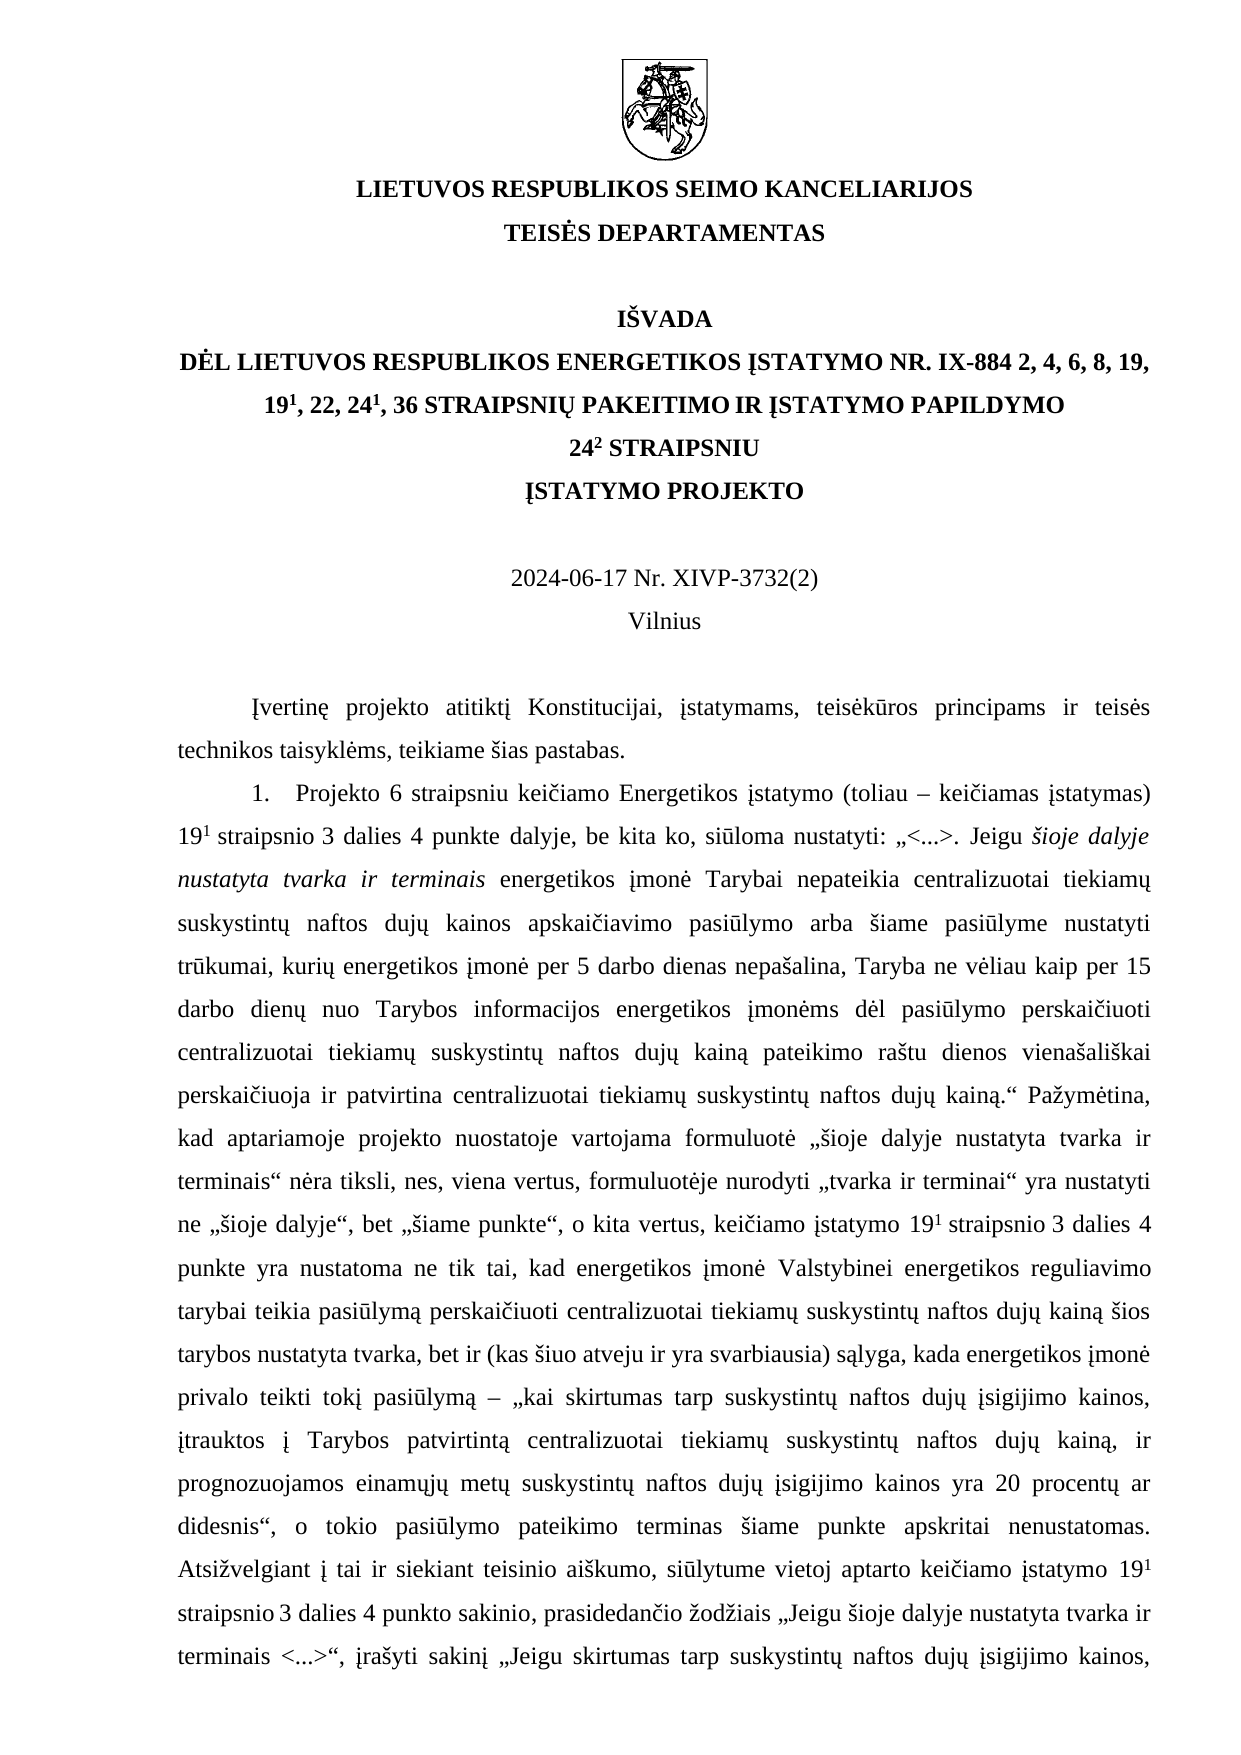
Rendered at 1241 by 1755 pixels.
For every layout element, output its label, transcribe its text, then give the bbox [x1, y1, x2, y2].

text IŠVADA [177, 304, 1152, 333]
subtitle TEISĖS DEPARTAMENTAS [177, 218, 1152, 246]
list Projekto 6 straipsniu keičiamo Energetikos įstatymo (toliau – keičiamas įstatymas) 191 straipsnio 3 dalies 4 punkte dalyje, be kita ko, siūloma nustatyti: „<...>. Jeigu šioje dalyje nustatyta tvarka ir terminais energetikos įmonė Tarybai nepateikia centralizuotai tiekiamų suskystintų naftos dujų kainos apskaičiavimo pasiūlymo arba šiame pasiūlyme nustatyti trūkumai, kurių energetikos įmonė per 5 darbo dienas nepašalina, Taryba ne vėliau kaip per 15 darbo dienų nuo Tarybos informacijos energetikos įmonėms dėl pasiūlymo perskaičiuoti centralizuotai tiekiamų suskystintų naftos dujų kainą pateikimo raštu dienos vienašališkai perskaičiuoja ir patvirtina centralizuotai tiekiamų suskystintų naftos dujų kainą.“ Pažymėtina, kad aptariamoje projekto nuostatoje vartojama formuluotė „šioje dalyje nustatyta tvarka ir terminais“ nėra tiksli, nes, viena vertus, formuluotėje nurodyti „tvarka ir terminai“ yra nustatyti ne „šioje dalyje“, bet „šiame punkte“, o kita vertus, keičiamo įstatymo 191 straipsnio 3 dalies 4 punkte yra nustatoma ne tik tai, kad energetikos įmonė Valstybinei energetikos reguliavimo tarybai teikia pasiūlymą perskaičiuoti centralizuotai tiekiamų suskystintų naftos dujų kainą šios tarybos nustatyta tvarka, bet ir (kas šiuo atveju ir yra svarbiausia) sąlyga, kada energetikos įmonė privalo teikti tokį pasiūlymą – „kai skirtumas tarp suskystintų naftos dujų įsigijimo kainos, įtrauktos į Tarybos patvirtintą centralizuotai tiekiamų suskystintų naftos dujų kainą, ir prognozuojamos einamųjų metų suskystintų naftos dujų įsigijimo kainos yra 20 procentų ar didesnis“, o tokio pasiūlymo pateikimo terminas šiame punkte apskritai nenustatomas. Atsižvelgiant į tai ir siekiant teisinio aiškumo, siūlytume vietoj aptarto keičiamo įstatymo 191 straipsnio 3 dalies 4 punkto sakinio, prasidedančio žodžiais „Jeigu šioje dalyje nustatyta tvarka ir terminais <...>“, įrašyti sakinį „Jeigu skirtumas tarp suskystintų naftos dujų įsigijimo kainos, [177, 778, 1152, 1669]
text 2024-06-17 Nr. XIVP-3732(2) [177, 563, 1152, 591]
text ĮSTATYMO PROJEKTO [177, 476, 1152, 505]
text Vilnius [177, 606, 1152, 634]
text DĖL LIETUVOS RESPUBLIKOS ENERGETIKOS ĮSTATYMO NR. IX-884 2, 4, 6, 8, 19, 191, 22, 241, 36 STRAIPSNIŲ PAKEITIMO IR ĮSTATYMO PAPILDYMO 242 STRAIPSNIU [177, 347, 1152, 462]
text Įvertinę projekto atitiktį Konstitucijai, įstatymams, teisėkūros principams ir teisės technikos taisyklėms, teikiame šias pastabas. [177, 692, 1152, 764]
text LIETUVOS RESPUBLIKOS SEIMO KANCELIARIJOS [177, 174, 1152, 203]
